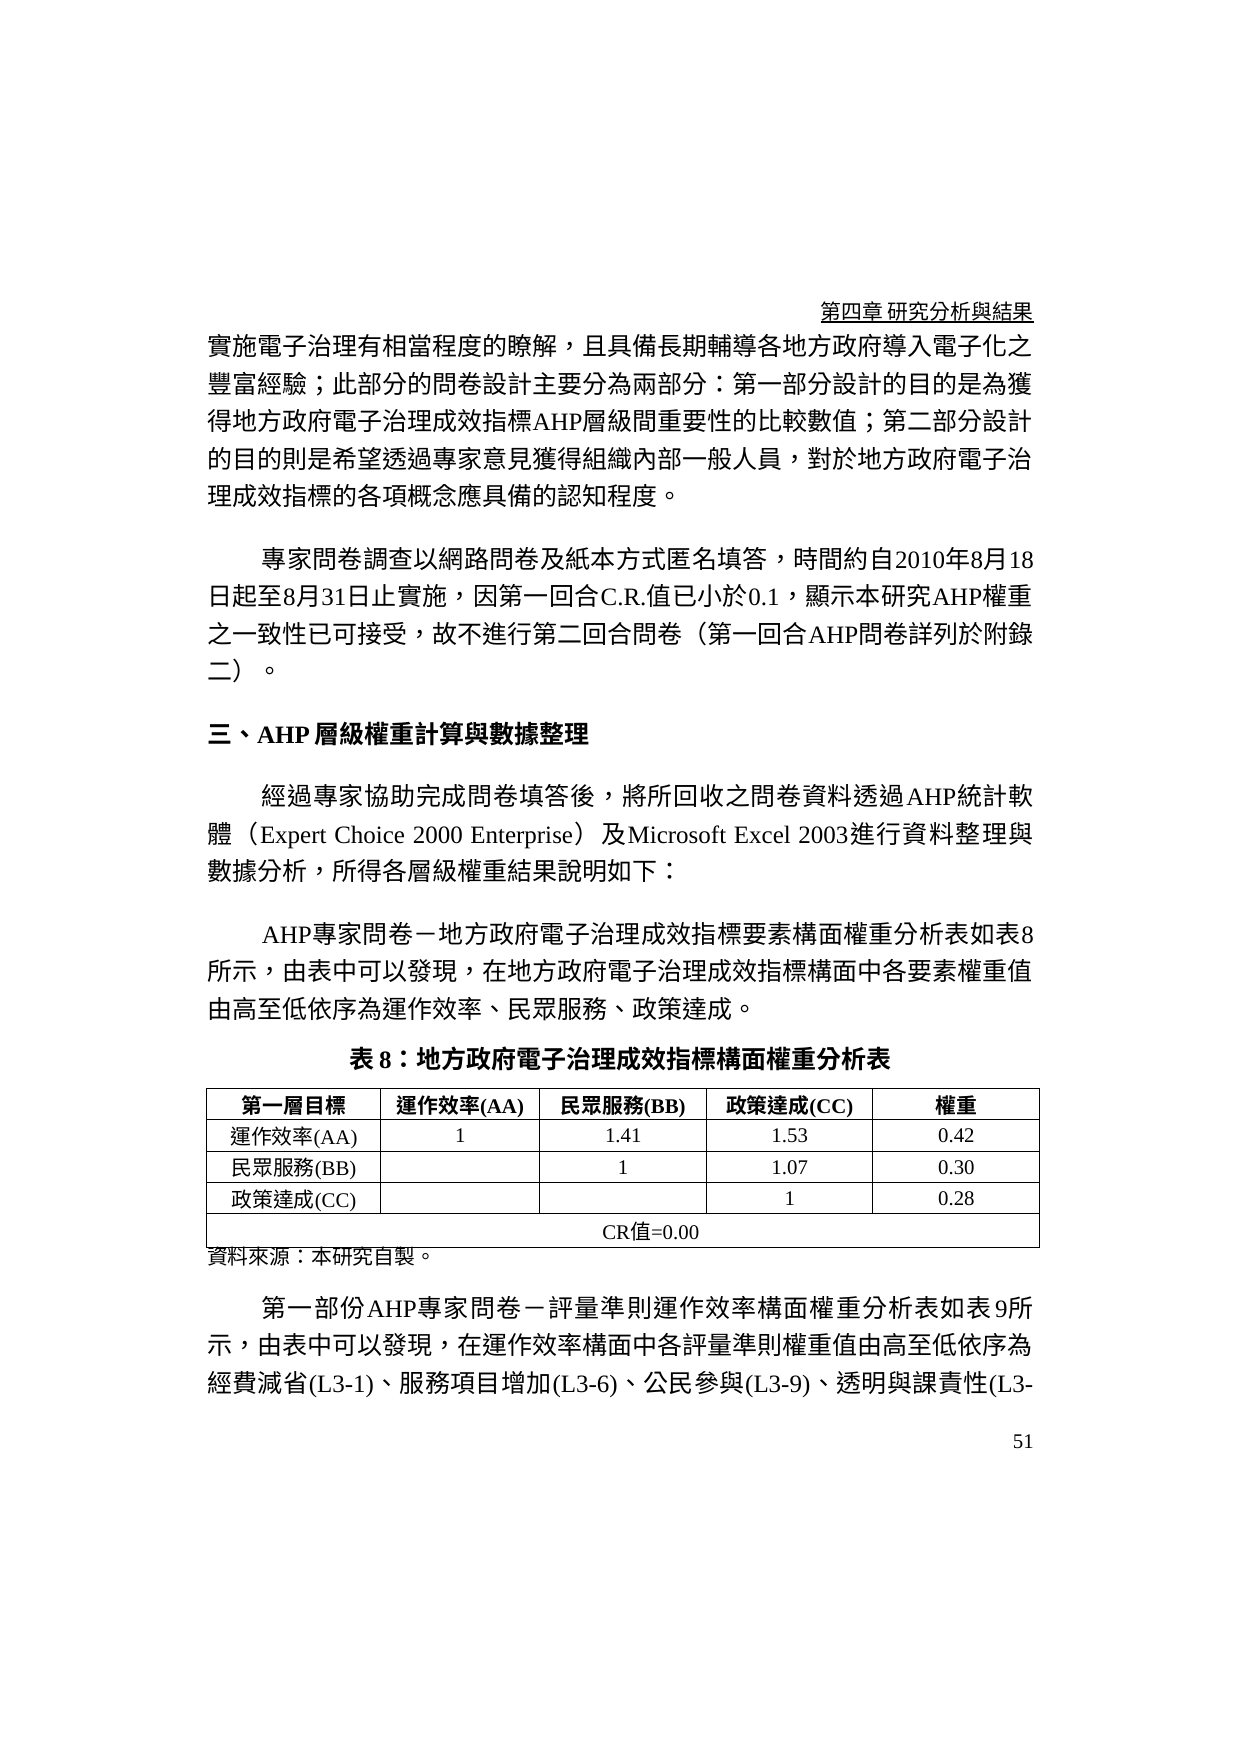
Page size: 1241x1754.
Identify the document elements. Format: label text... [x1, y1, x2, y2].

table_header 運作效率(AA) [381, 1089, 539, 1119]
table_cell [540, 1183, 706, 1213]
table_cell 1 [540, 1152, 706, 1182]
table_cell 0.30 [873, 1152, 1039, 1182]
text 第一部份AHP專家問卷－評量準則運作效率構面權重分析表如表9所示，由表中可以發現，在運作效率構面中各評量準則權重值由高至低依序為經費減省(L3-1)、服務項目增加(L3-6)、公民參與(L3-9)、透明與課責性(L3- [207, 1287, 1033, 1400]
text 實施電子治理有相當程度的瞭解，且具備長期輔導各地方政府導入電子化之豐富經驗；此部分的問卷設計主要分為兩部分：第一部分設計的目的是為獲得地方政府電子治理成效指標AHP層級間重要性的比較數值；第二部分設計的目的則是希望透過專家意見獲得組織內部一般人員，對於地方政府電子治理成效指標的各項概念應具備的認知程度。 [207, 326, 1033, 513]
table_header 權重 [873, 1089, 1039, 1119]
subtitle 三、AHP層級權重計算與數據整理 [207, 713, 1033, 751]
table_cell 政策達成(CC) [207, 1183, 380, 1213]
table_cell 1.41 [540, 1120, 706, 1151]
table_cell [381, 1152, 539, 1182]
text 表8：地方政府電子治理成效指標構面權重分析表 [207, 1038, 1033, 1076]
table_header 民眾服務(BB) [540, 1089, 706, 1119]
table_cell [381, 1183, 539, 1213]
text 專家問卷調查以網路問卷及紙本方式匿名填答，時間約自2010年8月18日起至8月31日止實施，因第一回合C.R.值已小於0.1，顯示本研究AHP權重之一致性已可接受，故不進行第二回合問卷（第一回合AHP問卷詳列於附錄二）。 [207, 538, 1033, 688]
table_cell 0.28 [873, 1183, 1039, 1213]
table_header 第一層目標 [207, 1089, 380, 1119]
table_cell CR值=0.00 [207, 1214, 1039, 1247]
text AHP專家問卷－地方政府電子治理成效指標要素構面權重分析表如表8所示，由表中可以發現，在地方政府電子治理成效指標構面中各要素權重值由高至低依序為運作效率、民眾服務、政策達成。 [207, 913, 1033, 1026]
table_cell 1 [381, 1120, 539, 1151]
table_cell 0.42 [873, 1120, 1039, 1151]
table_header 政策達成(CC) [707, 1089, 872, 1119]
table_cell 運作效率(AA) [207, 1120, 380, 1151]
text 資料來源：本研究自製。 [207, 1248, 1033, 1268]
table_cell 1.07 [707, 1152, 872, 1182]
table_cell 1.53 [707, 1120, 872, 1151]
table_cell 1 [707, 1183, 872, 1213]
table_cell 民眾服務(BB) [207, 1152, 380, 1182]
text 經過專家協助完成問卷填答後，將所回收之問卷資料透過AHP統計軟體（Expert Choice 2000 Enterprise）及Microsoft Excel 2003進行資料整理與數據分析，所得各層級權重結果說明如下： [207, 776, 1033, 888]
